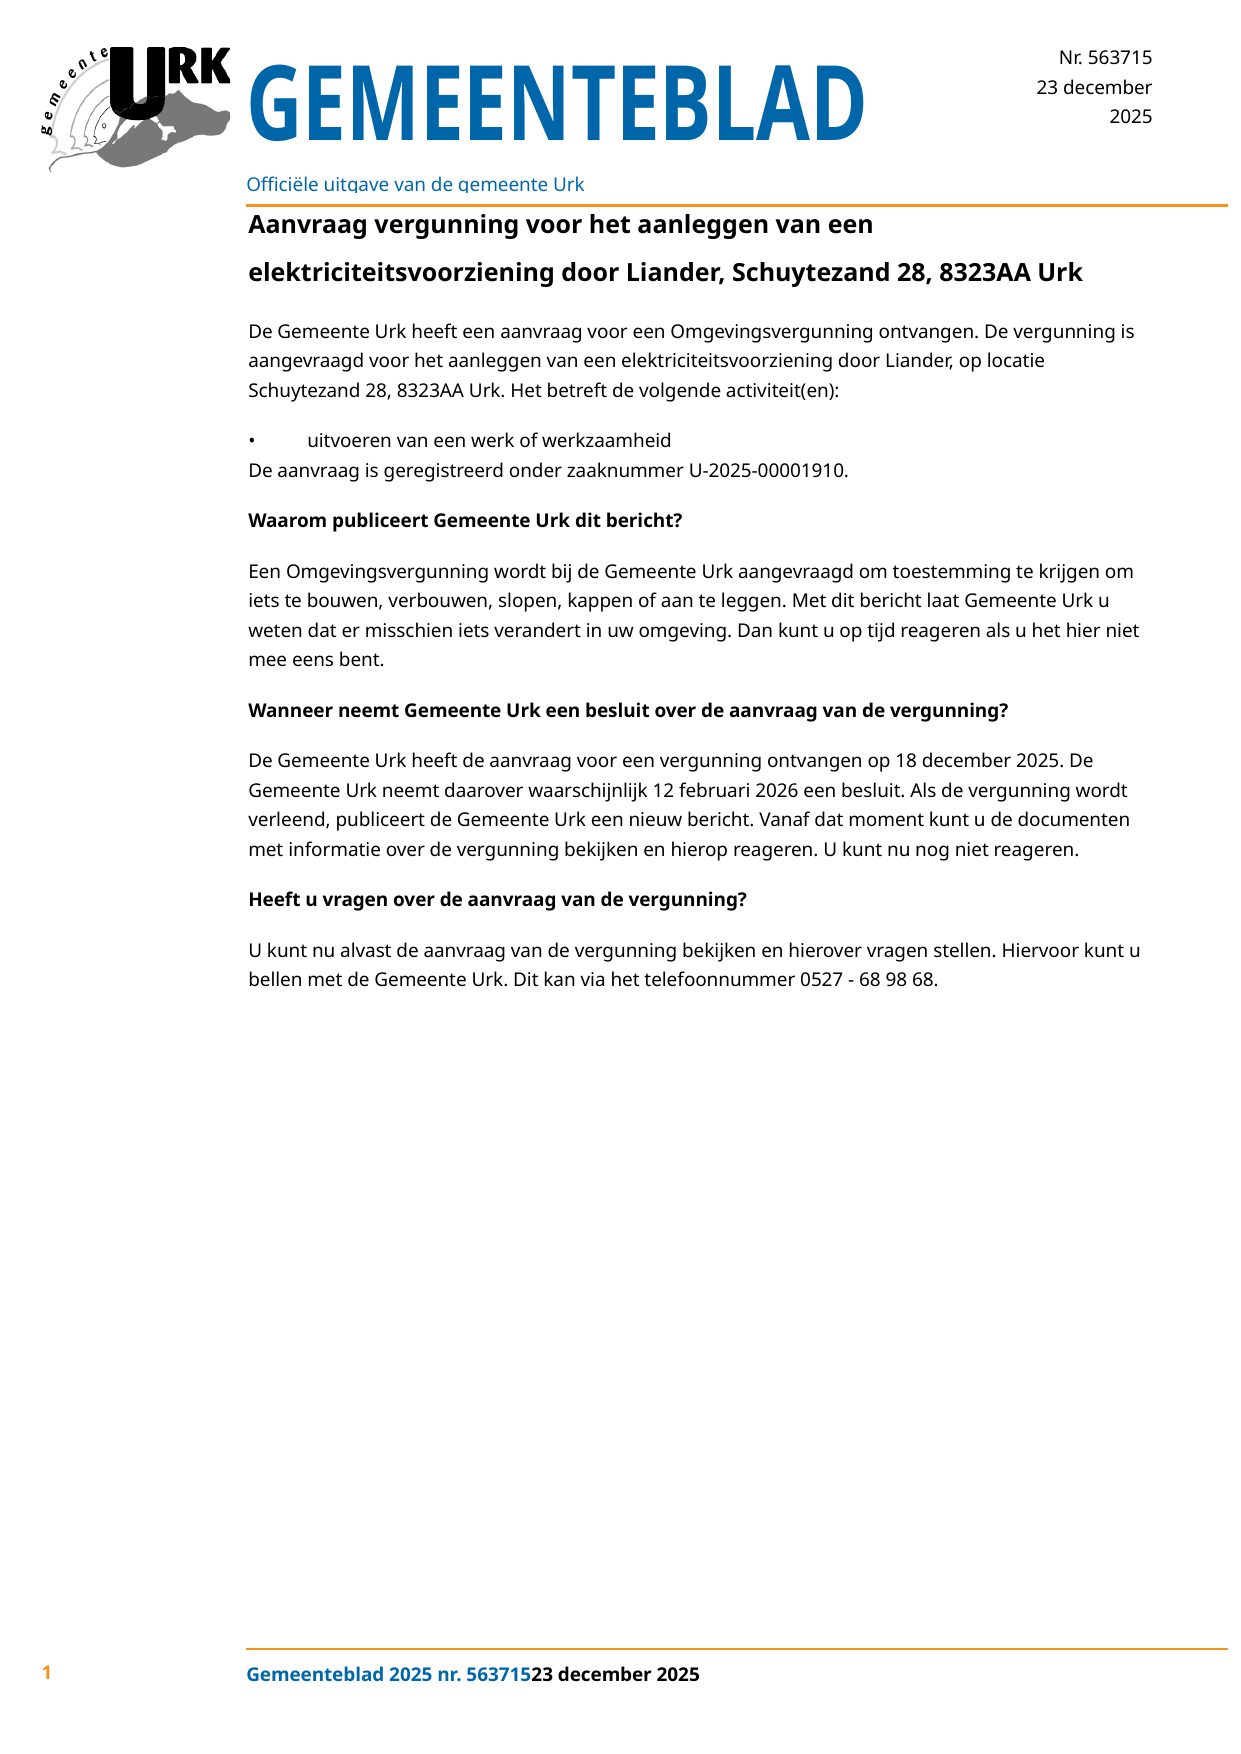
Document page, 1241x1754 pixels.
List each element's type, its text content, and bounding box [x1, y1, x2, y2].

text U kunt nu alvast de aanvraag van de vergunning bekijken en hierover vragen stellen. Hiervoor kunt u bellen met de Gemeente Urk. Dit kan via het telefoonnummer 0527 - 68 98 68. [248, 937, 1152, 992]
text Waarom publiceert Gemeente Urk dit bericht? [248, 507, 1152, 533]
text De Gemeente Urk heeft de aanvraag voor een vergunning ontvangen op 18 december 2025. De Gemeente Urk neemt daarover waarschijnlijk 12 februari 2026 een besluit. Als de vergunning wordt verleend, publiceert de Gemeente Urk een nieuw bericht. Vanaf dat moment kunt u de documenten met informatie over de vergunning bekijken en hierop reageren. U kunt nu nog niet reageren. [248, 747, 1152, 862]
text Een Omgevingsvergunning wordt bij de Gemeente Urk aangevraagd om toestemming te krijgen om iets te bouwen, verbouwen, slopen, kappen of aan te leggen. Met dit bericht laat Gemeente Urk u weten dat er misschien iets verandert in uw omgeving. Dan kunt u op tijd reageren als u het hier niet mee eens bent. [248, 558, 1152, 672]
text De Gemeente Urk heeft een aanvraag voor een Omgevingsvergunning ontvangen. De vergunning is aangevraagd voor het aanleggen van een elektriciteitsvoorziening door Liander, op locatie Schuytezand 28, 8323AA Urk. Het betreft de volgende activiteit(en): [248, 318, 1152, 403]
list uitvoeren van een werk of werkzaamheid [248, 427, 1152, 453]
text Heeft u vragen over de aanvraag van de vergunning? [248, 887, 1152, 912]
text De aanvraag is geregistreerd onder zaaknummer U-2025-00001910. [248, 457, 1152, 483]
text Wanneer neemt Gemeente Urk een besluit over de aanvraag van de vergunning? [248, 697, 1152, 723]
text Aanvraag vergunning voor het aanleggen van een elektriciteitsvoorziening door Liander, Schuytezand 28, 8323AA Urk [248, 207, 1152, 288]
picture [41, 47, 231, 172]
